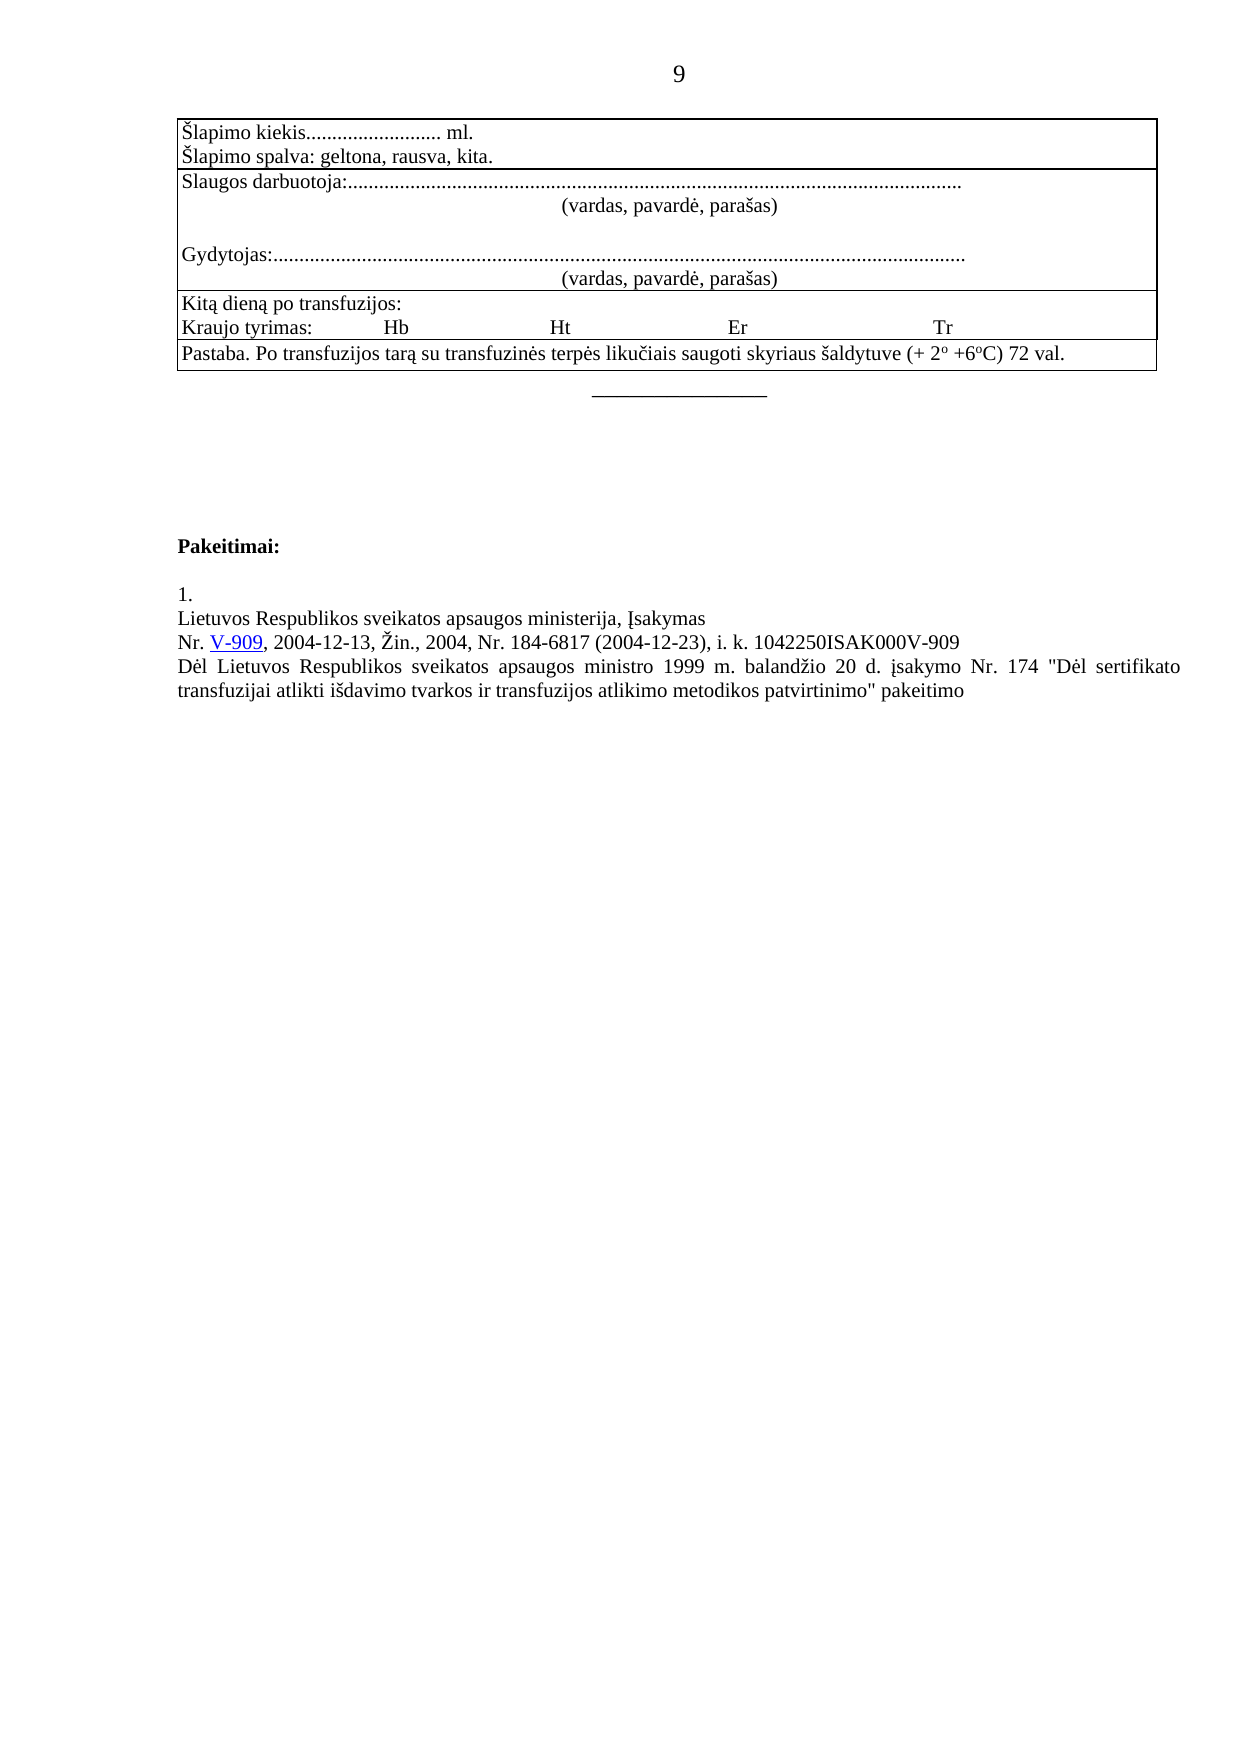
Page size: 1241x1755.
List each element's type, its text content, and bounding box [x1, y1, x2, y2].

text Pakeitimai: [177, 534, 1181, 558]
text 1. [177, 582, 1181, 606]
text Lietuvos Respublikos sveikatos apsaugos ministerija, Įsakymas [177, 606, 1181, 630]
text Dėl Lietuvos Respublikos sveikatos apsaugos ministro 1999 m. balandžio 20 d. įsakymo Nr. 174 "Dėl sertifikato transfuzijai atlikti išdavimo tvarkos ir transfuzijos atlikimo metodikos patvirtinimo" pakeitimo [177, 654, 1181, 702]
table_cell Pastaba. Po transfuzijos tarą su transfuzinės terpės likučiais saugoti skyriaus šaldytuve (+ 2o +6oC) 72 val. [178, 340, 1156, 370]
text Nr. V-909, 2004-12-13, Žin., 2004, Nr. 184-6817 (2004-12-23), i. k. 1042250ISAK000V-909 [177, 630, 1181, 654]
text ______________ [177, 371, 1181, 399]
